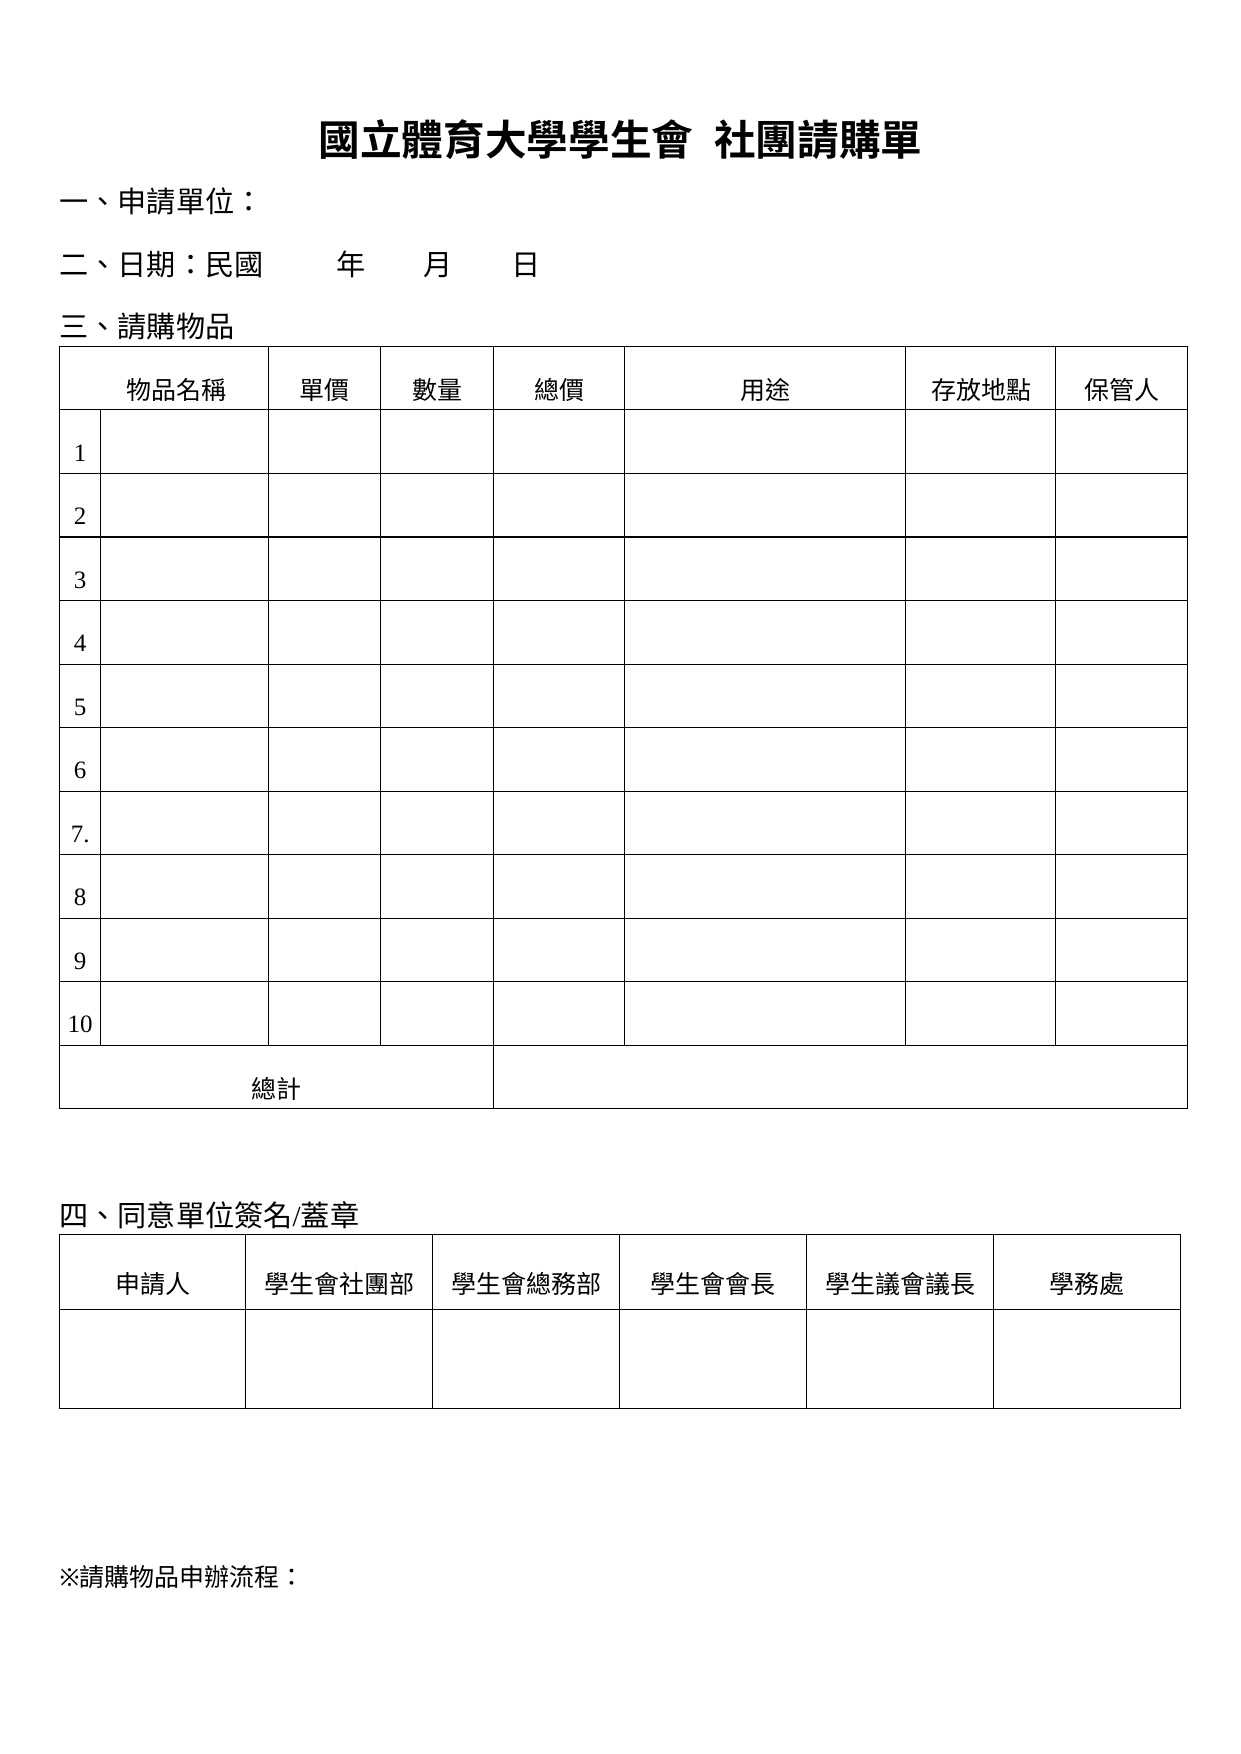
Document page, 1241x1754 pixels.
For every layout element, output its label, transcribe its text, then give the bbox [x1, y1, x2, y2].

table_cell [381, 982, 493, 1045]
table_cell [1056, 538, 1187, 600]
table_cell [381, 474, 493, 536]
table_cell [381, 538, 493, 600]
table_cell [101, 601, 268, 663]
table_cell [625, 538, 905, 600]
table_cell 7. [60, 792, 100, 854]
text 四、同意單位簽名/蓋章 [59, 1172, 1181, 1234]
table_header 單價 [269, 347, 380, 409]
table_cell [269, 538, 380, 600]
table_cell [269, 919, 380, 981]
table_cell [1056, 728, 1187, 791]
table_cell [906, 728, 1055, 791]
table_cell [381, 601, 493, 663]
text ※請購物品申辦流程： [59, 1534, 1181, 1597]
table_cell [1056, 410, 1187, 473]
table_header 學生會會長 [620, 1235, 806, 1309]
table_cell [381, 728, 493, 791]
table_cell 10 [60, 982, 100, 1045]
table_cell 1 [60, 410, 100, 473]
table_cell [269, 792, 380, 854]
table_cell [494, 1046, 1187, 1108]
table_cell 8 [60, 855, 100, 918]
table_header 學生會社團部 [246, 1235, 432, 1309]
table_cell [381, 410, 493, 473]
table_cell [807, 1310, 993, 1408]
table_cell [494, 792, 624, 854]
table_cell [625, 855, 905, 918]
table_cell [994, 1310, 1180, 1408]
table_cell [1056, 919, 1187, 981]
table_cell [625, 665, 905, 727]
table_cell [381, 919, 493, 981]
table_cell [269, 855, 380, 918]
table_cell [269, 982, 380, 1045]
table_cell 9 [60, 919, 100, 981]
table_cell [269, 474, 380, 536]
table_cell [906, 982, 1055, 1045]
table_cell 總計 [60, 1046, 493, 1108]
table_cell [101, 538, 268, 600]
table_cell [494, 538, 624, 600]
table_cell [101, 665, 268, 727]
table_cell [625, 919, 905, 981]
table_cell [494, 728, 624, 791]
table_cell [494, 665, 624, 727]
table_cell 3 [60, 538, 100, 600]
text 一、申請單位： [59, 158, 1181, 221]
table_header 學生議會議長 [807, 1235, 993, 1309]
table_cell [269, 665, 380, 727]
table_cell [1056, 601, 1187, 663]
table_cell [494, 855, 624, 918]
table_cell [381, 792, 493, 854]
table_cell [1056, 792, 1187, 854]
table_cell [494, 919, 624, 981]
table_header 用途 [625, 347, 905, 409]
table_cell [494, 601, 624, 663]
table_header 物品名稱 [60, 347, 268, 409]
table_cell [101, 728, 268, 791]
table_cell [60, 1310, 245, 1408]
table_cell [269, 601, 380, 663]
table_header 保管人 [1056, 347, 1187, 409]
table_header 數量 [381, 347, 493, 409]
table_cell [1056, 855, 1187, 918]
table_cell 2 [60, 474, 100, 536]
table_cell [906, 919, 1055, 981]
table_header 總價 [494, 347, 624, 409]
table_cell [246, 1310, 432, 1408]
table_cell [101, 474, 268, 536]
table_header 學生會總務部 [433, 1235, 619, 1309]
text 國立體育大學學生會 社團請購單 [59, 96, 1181, 158]
table_cell [269, 728, 380, 791]
table_cell [906, 601, 1055, 663]
table_cell [906, 855, 1055, 918]
table_cell [625, 982, 905, 1045]
table_header 學務處 [994, 1235, 1180, 1309]
table_cell [494, 982, 624, 1045]
table_cell [906, 792, 1055, 854]
table_cell [101, 410, 268, 473]
table_cell 4 [60, 601, 100, 663]
table_cell [906, 538, 1055, 600]
table_cell [620, 1310, 806, 1408]
text 二、日期：民國 年 月 日 [59, 221, 1181, 283]
text 三、請購物品 [59, 283, 1181, 346]
table_cell [906, 474, 1055, 536]
table_header 申請人 [60, 1235, 245, 1309]
table_cell [906, 665, 1055, 727]
table_cell [494, 474, 624, 536]
table_cell [101, 792, 268, 854]
table_cell [381, 665, 493, 727]
table_cell [269, 410, 380, 473]
table_cell [494, 410, 624, 473]
table_cell 6 [60, 728, 100, 791]
table_cell [625, 474, 905, 536]
table_cell [906, 410, 1055, 473]
table_cell 5 [60, 665, 100, 727]
table_cell [625, 792, 905, 854]
table_cell [1056, 982, 1187, 1045]
table_cell [625, 728, 905, 791]
table_header 存放地點 [906, 347, 1055, 409]
table_cell [101, 855, 268, 918]
table_cell [433, 1310, 619, 1408]
table_cell [625, 601, 905, 663]
table_cell [101, 982, 268, 1045]
table_cell [1056, 474, 1187, 536]
table_cell [625, 410, 905, 473]
table_cell [381, 855, 493, 918]
table_cell [101, 919, 268, 981]
table_cell [1056, 665, 1187, 727]
